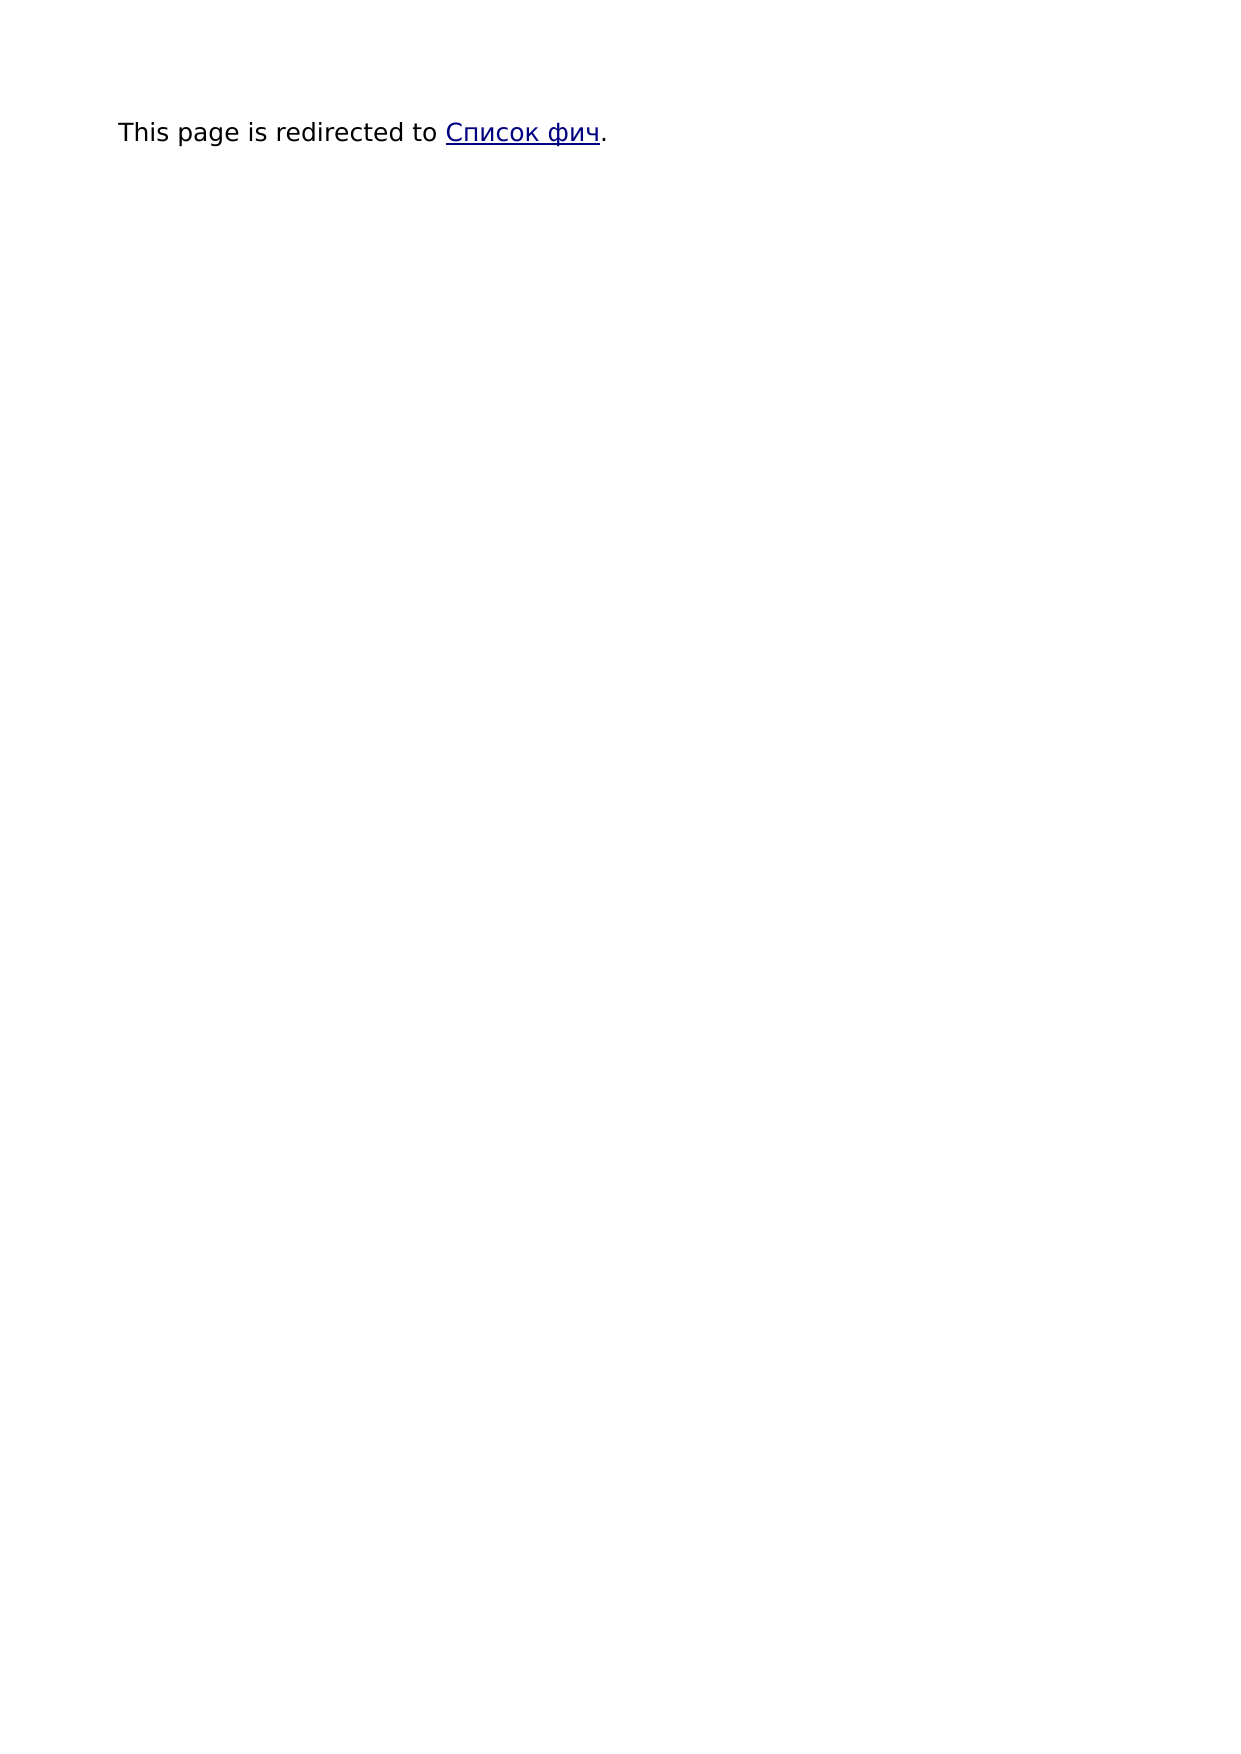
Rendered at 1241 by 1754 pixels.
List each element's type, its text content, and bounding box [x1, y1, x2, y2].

text This page is redirected to Список фич. [118, 118, 1122, 147]
